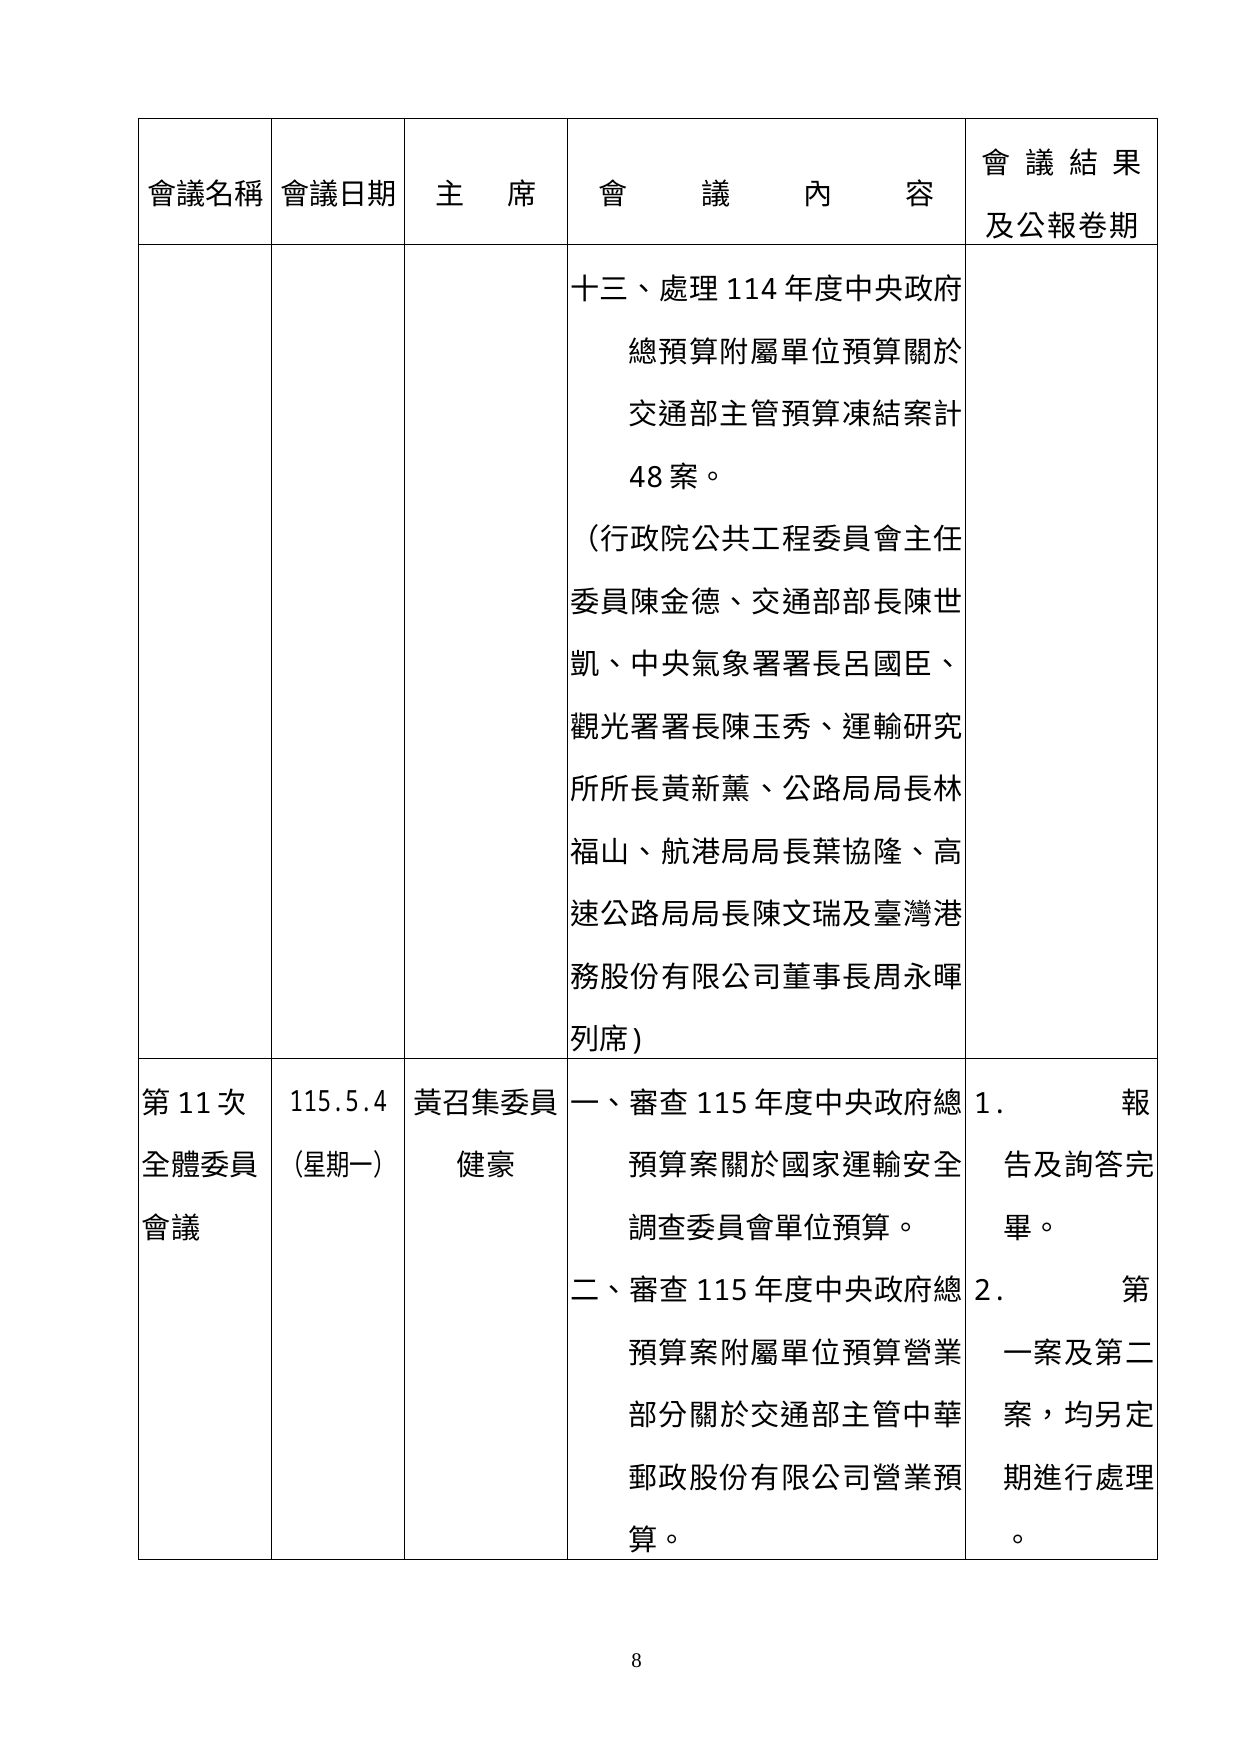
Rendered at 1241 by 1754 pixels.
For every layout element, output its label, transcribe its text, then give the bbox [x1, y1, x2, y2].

table_cell 第11次 全體委員 會議 [139, 1059, 271, 1559]
table_cell 115.5.4（星期一） [272, 1059, 404, 1559]
table_cell [139, 245, 271, 1058]
table_cell 黃召集委員健豪 [405, 1059, 567, 1559]
table_cell [405, 245, 567, 1058]
table_cell 一、審查115年度中央政府總預算案關於國家運輸安全調查委員會單位預算。 二、審查115年度中央政府總預算案附屬單位預算營業部分關於交通部主管中華郵政股份有限公司營業預算。 [568, 1059, 965, 1559]
table_cell 報告及詢答完畢。 第一案至第十二案，均另擇期進行處理。 第十三案之報告事項共47案，書面報告已送達，均予以備查，提報院會。 第十三案之討論事項1案，同意動支，提報院會。 第115卷第36期(5435) [966, 245, 1157, 1058]
table_header 會議日期 [272, 119, 404, 244]
table_header 會 議 結 果 及公報卷期 [966, 119, 1157, 244]
table_cell 報告及詢答完畢。 第一案及第二案，均另定期進行處理。 [966, 1059, 1157, 1559]
table_header 會議名稱 [139, 119, 271, 244]
table_cell [272, 245, 404, 1058]
table_header 會 議 內 容 [568, 119, 965, 244]
table_cell 十三、處理114年度中央政府總預算附屬單位預算關於交通部主管預算凍結案計48案。 （行政院公共工程委員會主任委員陳金德、交通部部長陳世凱、中央氣象署署長呂國臣、觀光署署長陳玉秀、運輸研究所所長黃新薰、公路局局長林福山、航港局局長葉協隆、高速公路局局長陳文瑞及臺灣港務股份有限公司董事長周永暉列席) [568, 245, 965, 1058]
table_header 主 席 [405, 119, 567, 244]
